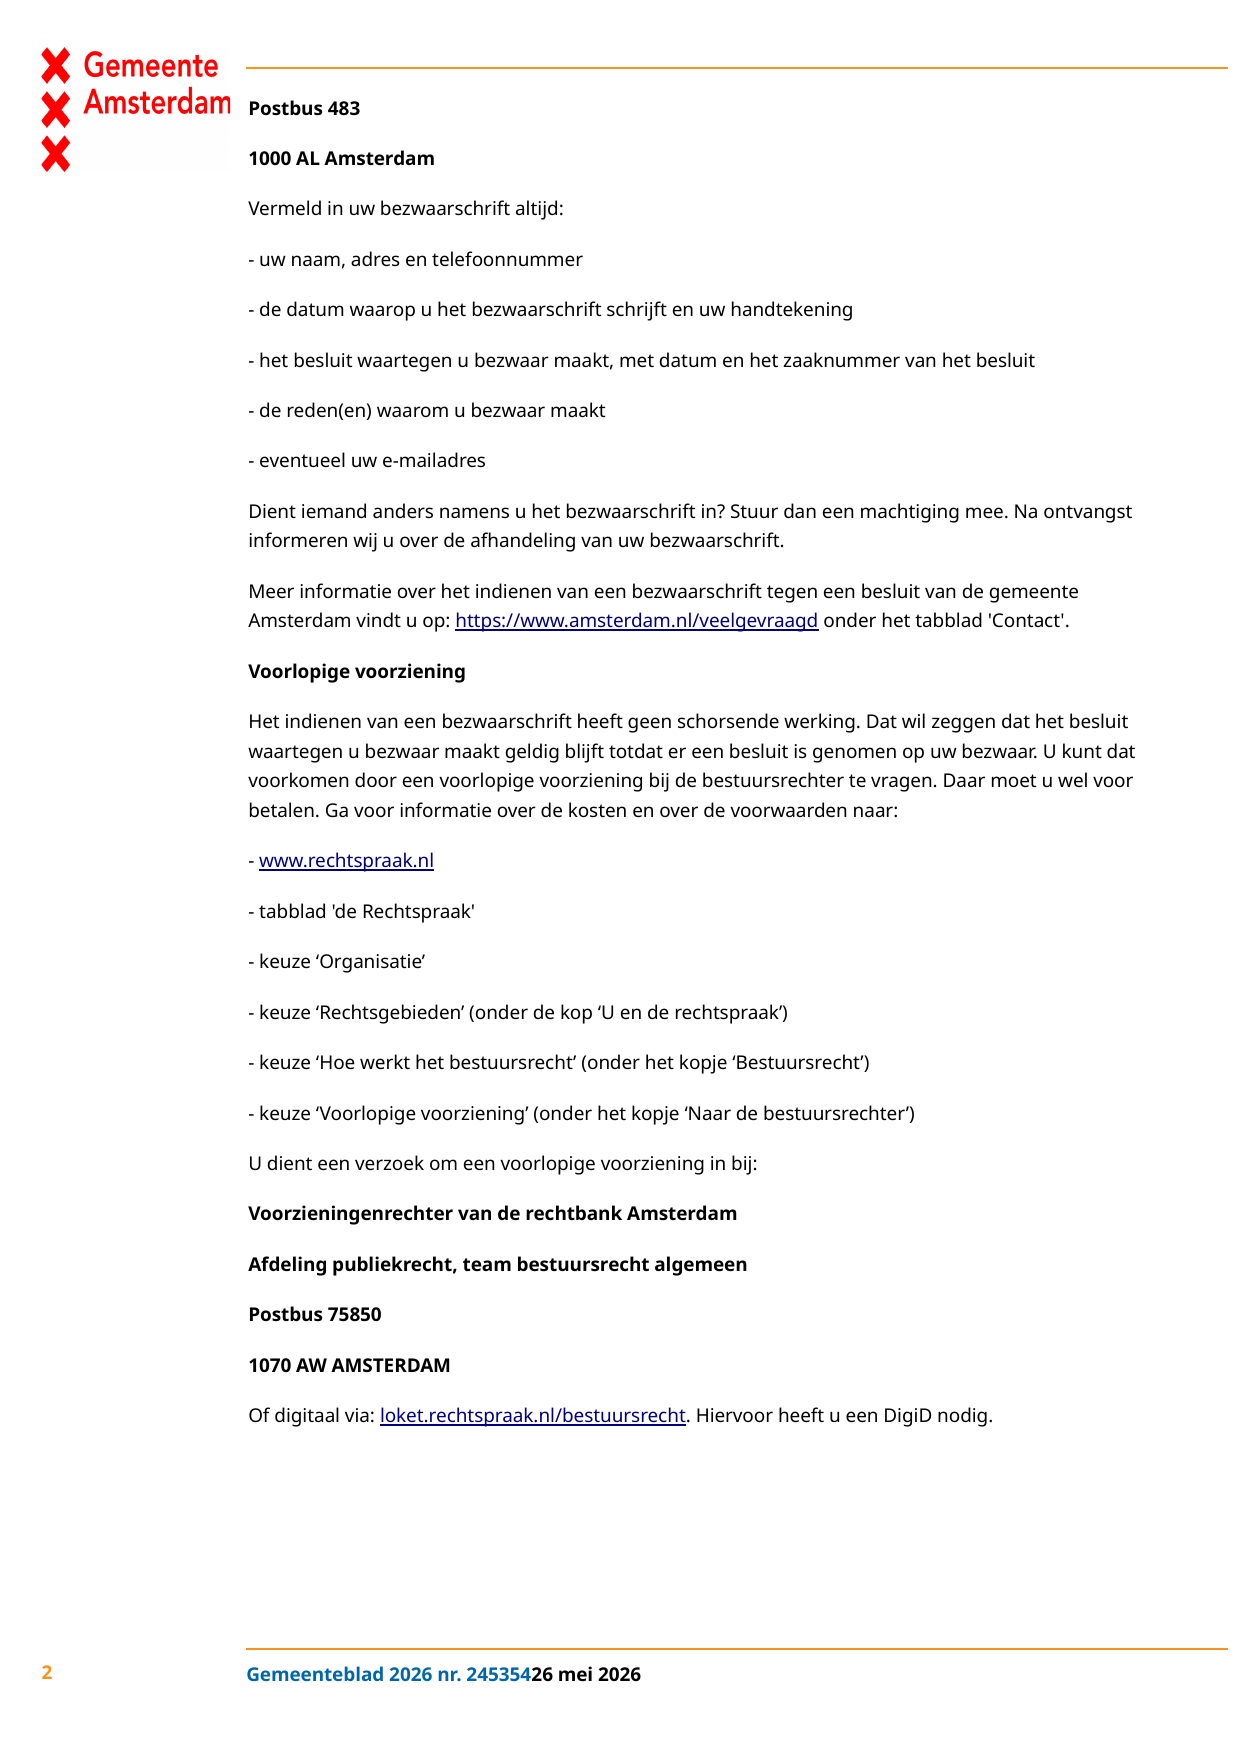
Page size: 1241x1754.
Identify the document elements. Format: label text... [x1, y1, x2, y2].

text - www.rechtspraak.nl [248, 848, 1152, 873]
text Het indienen van een bezwaarschrift heeft geen schorsende werking. Dat wil zeggen dat het besluit waartegen u bezwaar maakt geldig blijft totdat er een besluit is genomen op uw bezwaar. U kunt dat voorkomen door een voorlopige voorziening bij de bestuursrechter te vragen. Daar moet u wel voor betalen. Ga voor informatie over de kosten en over de voorwaarden naar: [248, 708, 1152, 823]
text - uw naam, adres en telefoonnummer [248, 246, 1152, 272]
text - keuze ‘Voorlopige voorziening’ (onder het kopje ‘Naar de bestuursrechter’) [248, 1100, 1152, 1126]
text Of digitaal via: loket.rechtspraak.nl/bestuursrecht. Hiervoor heeft u een DigiD nodig. [248, 1402, 1152, 1428]
text - keuze ‘Organisatie’ [248, 948, 1152, 974]
text - de datum waarop u het bezwaarschrift schrijft en uw handtekening [248, 296, 1152, 322]
picture [41, 47, 231, 172]
text - tabblad 'de Rechtspraak' [248, 898, 1152, 924]
text Vermeld in uw bezwaarschrift altijd: [248, 196, 1152, 221]
text - het besluit waartegen u bezwaar maakt, met datum en het zaaknummer van het besluit [248, 347, 1152, 373]
text Voorzieningenrechter van de rechtbank Amsterdam [248, 1201, 1152, 1226]
text Meer informatie over het indienen van een bezwaarschrift tegen een besluit van de gemeente Amsterdam vindt u op: https://www.amsterdam.nl/veelgevraagd onder het tabblad 'Contact'. [248, 578, 1152, 633]
text Afdeling publiekrecht, team bestuursrecht algemeen [248, 1251, 1152, 1277]
text Postbus 75850 [248, 1301, 1152, 1327]
text - keuze ‘Rechtsgebieden’ (onder de kop ‘U en de rechtspraak’) [248, 999, 1152, 1025]
text U dient een verzoek om een voorlopige voorziening in bij: [248, 1150, 1152, 1176]
text Postbus 483 [248, 95, 1152, 121]
text Voorlopige voorziening [248, 658, 1152, 684]
text - keuze ‘Hoe werkt het bestuursrecht’ (onder het kopje ‘Bestuursrecht’) [248, 1049, 1152, 1075]
text - eventueel uw e-mailadres [248, 448, 1152, 473]
text 1070 AW AMSTERDAM [248, 1352, 1152, 1378]
text 1000 AL Amsterdam [248, 145, 1152, 171]
text Dient iemand anders namens u het bezwaarschrift in? Stuur dan een machtiging mee. Na ontvangst informeren wij u over de afhandeling van uw bezwaarschrift. [248, 498, 1152, 553]
text - de reden(en) waarom u bezwaar maakt [248, 397, 1152, 423]
